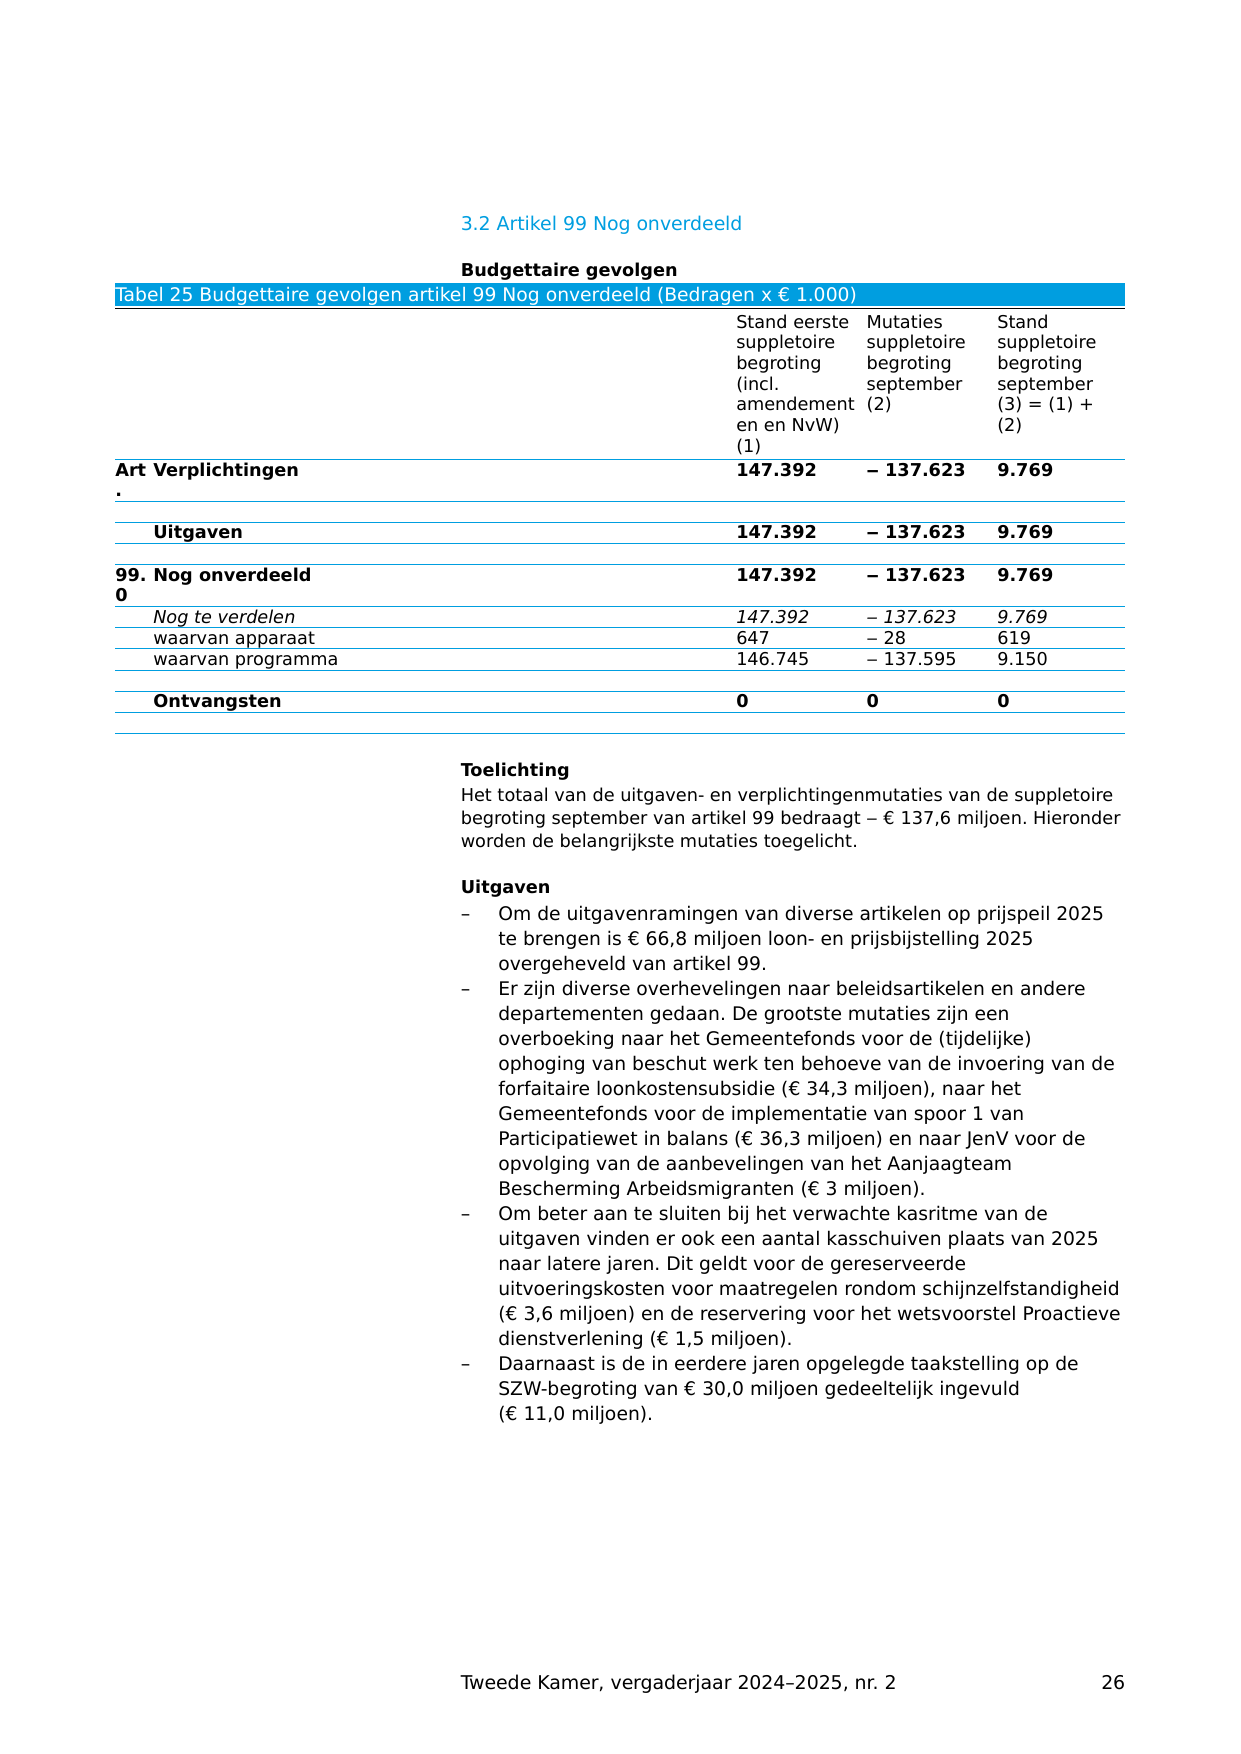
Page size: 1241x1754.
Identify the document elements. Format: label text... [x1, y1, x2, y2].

text Toelichting [461, 758, 1125, 781]
list Er zijn diverse overhevelingen naar beleidsartikelen en andere departementen gedaan. De grootste mutaties zijn een overboeking naar het Gemeentefonds voor de (tijdelijke) ophoging van beschut werk ten behoeve van de invoering van de forfaitaire loonkostensubsidie (€ 34,3 miljoen), naar het Gemeentefonds voor de implementatie van spoor 1 van Participatiewet in balans (€ 36,3 miljoen) en naar JenV voor de opvolging van de aanbevelingen van het Aanjaagteam Bescherming Arbeidsmigranten (€ 3 miljoen). [461, 975, 1125, 1200]
text Budgettaire gevolgen [461, 258, 1125, 281]
table_cell [733, 671, 863, 691]
text Het totaal van de uitgaven- en verplichtingenmutaties van de suppletoire begroting september van artikel 99 bedraagt ‒ € 137,6 miljoen. Hieronder worden de belangrĳkste mutaties toegelicht. [461, 783, 1125, 852]
table_cell [150, 309, 733, 459]
table_cell [115, 523, 150, 543]
table_cell [864, 544, 994, 564]
table_cell 147.392 [733, 460, 863, 501]
table_cell Stand eerste suppletoire begroting (incl. amendementen en NvW) (1) [733, 309, 863, 459]
table_cell [115, 713, 150, 733]
list Daarnaast is de in eerdere jaren opgelegde taakstelling op de SZW-begroting van € 30,0 miljoen gedeeltelijk ingevuld (€ 11,0 miljoen). [461, 1350, 1125, 1425]
table_cell 146.745 [733, 649, 863, 669]
table_cell [150, 713, 733, 733]
table_cell 9.769 [994, 523, 1125, 543]
table_cell ‒ 137.595 [864, 649, 994, 669]
table_cell 147.392 [733, 565, 863, 606]
table_cell 0 [864, 692, 994, 712]
table_cell [150, 544, 733, 564]
table_cell 9.150 [994, 649, 1125, 669]
table_cell 9.769 [994, 565, 1125, 606]
table_cell [115, 607, 150, 627]
table_cell 147.392 [733, 607, 863, 627]
table_cell 619 [994, 628, 1125, 648]
table_cell 647 [733, 628, 863, 648]
table_cell [733, 544, 863, 564]
table_cell ‒ 28 [864, 628, 994, 648]
table_cell [733, 502, 863, 522]
list Om de uitgavenramingen van diverse artikelen op prĳspeil 2025 te brengen is € 66,8 miljoen loon- en prĳsbĳstelling 2025 overgeheveld van artikel 99. [461, 900, 1125, 975]
table_cell [864, 671, 994, 691]
table_cell Ontvangsten [150, 692, 733, 712]
table_cell Nog onverdeeld [150, 565, 733, 606]
table_cell [115, 628, 150, 648]
table_cell ‒ 137.623 [864, 523, 994, 543]
title 3.2 Artikel 99 Nog onverdeeld [461, 213, 1125, 235]
table_cell [994, 671, 1125, 691]
table_cell 0 [733, 692, 863, 712]
table_cell ‒ 137.623 [864, 460, 994, 501]
table_cell [994, 544, 1125, 564]
table_cell Uitgaven [150, 523, 733, 543]
table_cell Mutaties suppletoire begroting september (2) [864, 309, 994, 459]
table_cell Verplichtingen [150, 460, 733, 501]
table_cell 9.769 [994, 607, 1125, 627]
table_cell [115, 692, 150, 712]
table_cell [864, 713, 994, 733]
table_cell Art. [115, 460, 150, 501]
table_cell ‒ 137.623 [864, 565, 994, 606]
table_cell [150, 502, 733, 522]
table_cell Nog te verdelen [150, 607, 733, 627]
table_cell [150, 671, 733, 691]
table_cell 99.0 [115, 565, 150, 606]
list Om beter aan te sluiten bij het verwachte kasritme van de uitgaven vinden er ook een aantal kasschuiven plaats van 2025 naar latere jaren. Dit geldt voor de gereserveerde uitvoeringskosten voor maatregelen rondom schijnzelfstandigheid (€ 3,6 miljoen) en de reservering voor het wetsvoorstel Proactieve dienstverlening (€ 1,5 miljoen). [461, 1200, 1125, 1350]
table_cell [115, 502, 150, 522]
table_cell ‒ 137.623 [864, 607, 994, 627]
table_cell [864, 502, 994, 522]
table_cell waarvan programma [150, 649, 733, 669]
table_cell [733, 713, 863, 733]
table_cell [115, 671, 150, 691]
table_cell [115, 309, 150, 459]
table_cell [994, 713, 1125, 733]
table_cell [115, 649, 150, 669]
table_cell 147.392 [733, 523, 863, 543]
table_cell [994, 502, 1125, 522]
table_cell [115, 544, 150, 564]
table_cell 0 [994, 692, 1125, 712]
table_cell waarvan apparaat [150, 628, 733, 648]
table_cell 9.769 [994, 460, 1125, 501]
table_cell Stand suppletoire begroting september (3) = (1) + (2) [994, 309, 1125, 459]
text Uitgaven [461, 875, 1125, 898]
